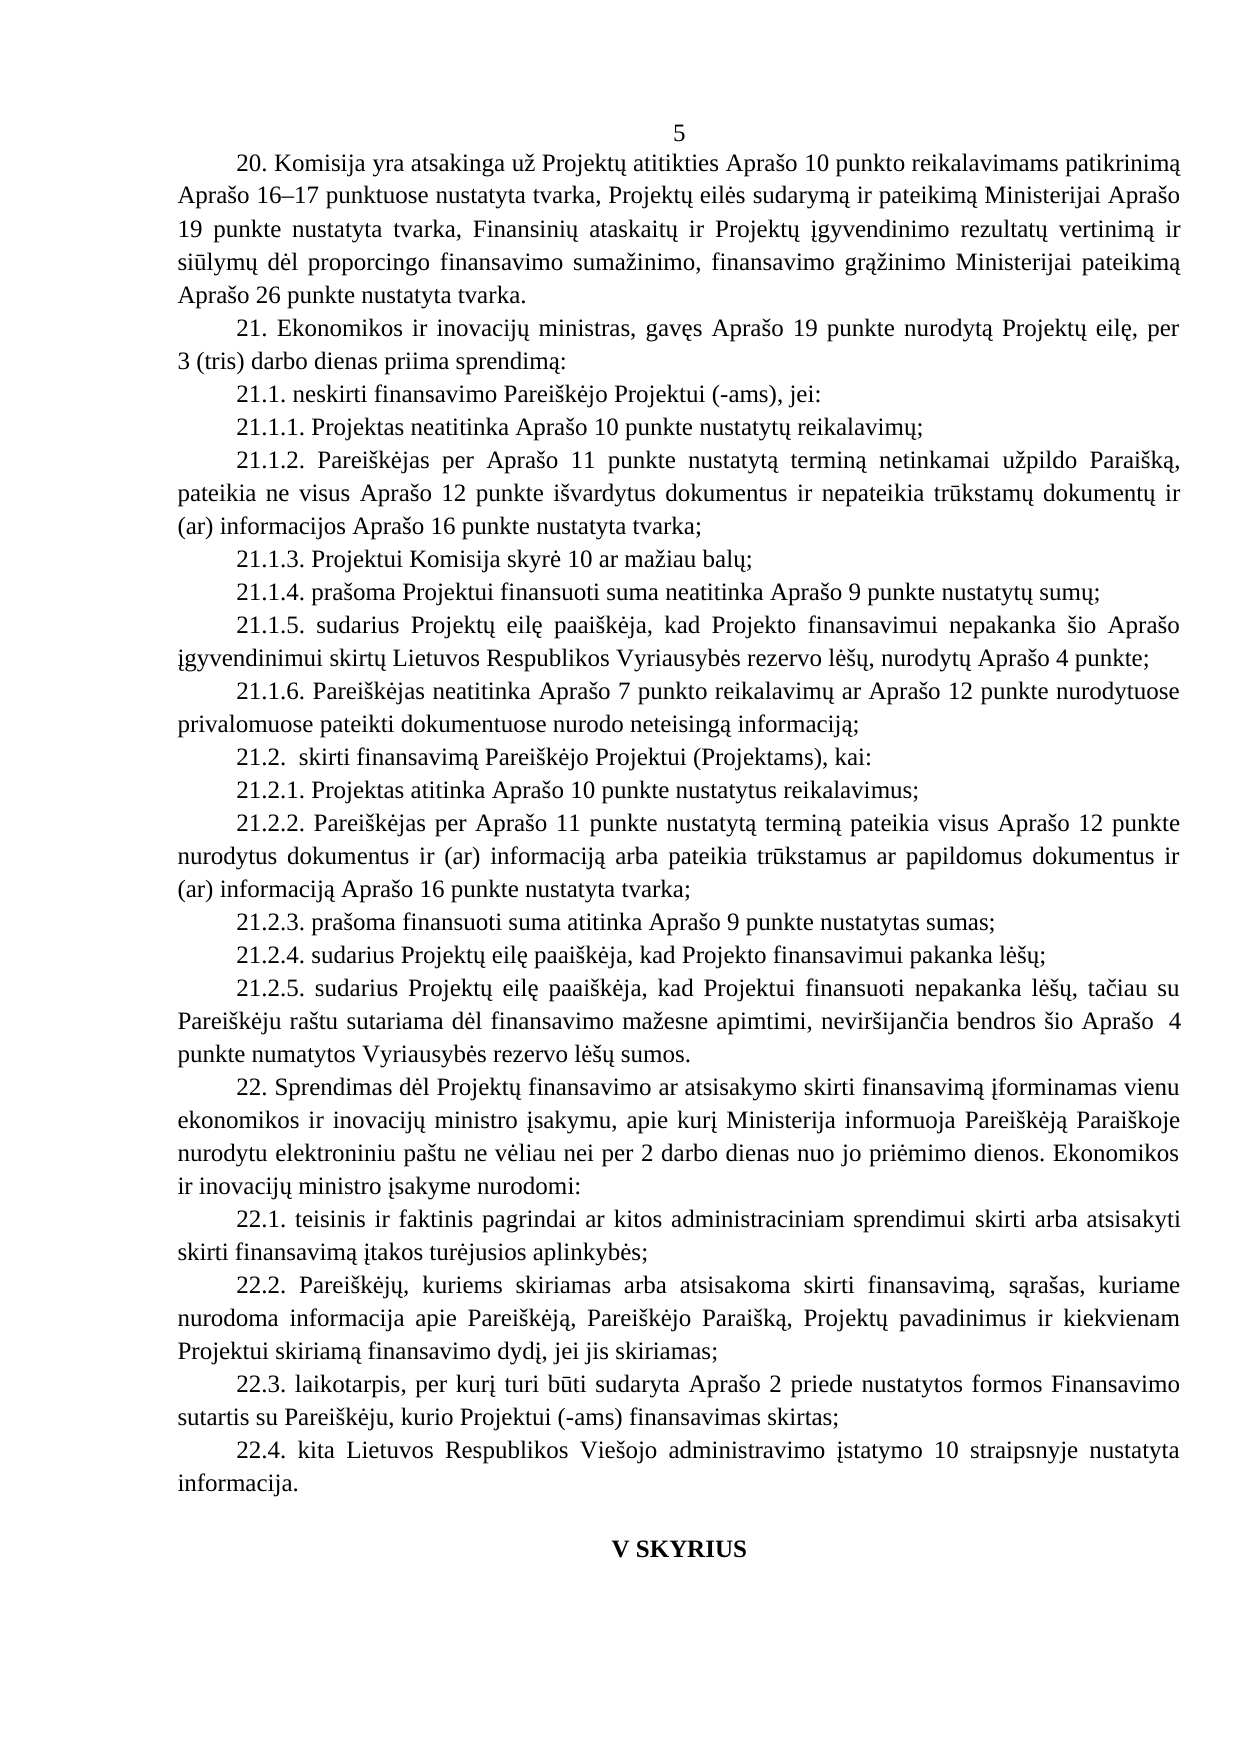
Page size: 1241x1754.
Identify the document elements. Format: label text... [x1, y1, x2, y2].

text 21.2.1. Projektas atitinka Aprašo 10 punkte nustatytus reikalavimus; [177, 775, 1181, 804]
text 21.1.4. prašoma Projektui finansuoti suma neatitinka Aprašo 9 punkte nustatytų sumų; [177, 577, 1181, 606]
text 21.1.1. Projektas neatitinka Aprašo 10 punkte nustatytų reikalavimų; [177, 412, 1181, 441]
text 21.2.5. sudarius Projektų eilę paaiškėja, kad Projektui finansuoti nepakanka lėšų, tačiau su Pareiškėju raštu sutariama dėl finansavimo mažesne apimtimi, neviršijančia bendros šio Aprašo 4 punkte numatytos Vyriausybės rezervo lėšų sumos. [177, 973, 1181, 1068]
text 21.2.3. prašoma finansuoti suma atitinka Aprašo 9 punkte nustatytas sumas; [177, 907, 1181, 936]
text 22.4. kita Lietuvos Respublikos Viešojo administravimo įstatymo 10 straipsnyje nustatyta informacija. [177, 1435, 1181, 1497]
text 21.1.3. Projektui Komisija skyrė 10 ar mažiau balų; [177, 544, 1181, 573]
text 21. Ekonomikos ir inovacijų ministras, gavęs Aprašo 19 punkte nurodytą Projektų eilę, per 3 (tris) darbo dienas priima sprendimą: [177, 313, 1181, 374]
text 21.1.5. sudarius Projektų eilę paaiškėja, kad Projekto finansavimui nepakanka šio Aprašo įgyvendinimui skirtų Lietuvos Respublikos Vyriausybės rezervo lėšų, nurodytų Aprašo 4 punkte; [177, 610, 1181, 672]
text 21.1. neskirti finansavimo Pareiškėjo Projektui (-ams), jei: [177, 379, 1181, 407]
text 22. Sprendimas dėl Projektų finansavimo ar atsisakymo skirti finansavimą įforminamas vienu ekonomikos ir inovacijų ministro įsakymu, apie kurį Ministerija informuoja Pareiškėją Paraiškoje nurodytu elektroniniu paštu ne vėliau nei per 2 darbo dienas nuo jo priėmimo dienos. Ekonomikos ir inovacijų ministro įsakyme nurodomi: [177, 1072, 1181, 1200]
text 21.1.2. Pareiškėjas per Aprašo 11 punkte nustatytą terminą netinkamai užpildo Paraišką, pateikia ne visus Aprašo 12 punkte išvardytus dokumentus ir nepateikia trūkstamų dokumentų ir (ar) informacijos Aprašo 16 punkte nustatyta tvarka; [177, 445, 1181, 539]
text 21.2. skirti finansavimą Pareiškėjo Projektui (Projektams), kai: [177, 742, 1181, 771]
text 20. Komisija yra atsakinga už Projektų atitikties Aprašo 10 punkto reikalavimams patikrinimą Aprašo 16–17 punktuose nustatyta tvarka, Projektų eilės sudarymą ir pateikimą Ministerijai Aprašo 19 punkte nustatyta tvarka, Finansinių ataskaitų ir Projektų įgyvendinimo rezultatų vertinimą ir siūlymų dėl proporcingo finansavimo sumažinimo, finansavimo grąžinimo Ministerijai pateikimą Aprašo 26 punkte nustatyta tvarka. [177, 148, 1181, 308]
text 22.2. Pareiškėjų, kuriems skiriamas arba atsisakoma skirti finansavimą, sąrašas, kuriame nurodoma informacija apie Pareiškėją, Pareiškėjo Paraišką, Projektų pavadinimus ir kiekvienam Projektui skiriamą finansavimo dydį, jei jis skiriamas; [177, 1270, 1181, 1365]
text 21.2.4. sudarius Projektų eilę paaiškėja, kad Projekto finansavimui pakanka lėšų; [177, 940, 1181, 969]
text 21.1.6. Pareiškėjas neatitinka Aprašo 7 punkto reikalavimų ar Aprašo 12 punkte nurodytuose privalomuose pateikti dokumentuose nurodo neteisingą informaciją; [177, 676, 1181, 738]
text 21.2.2. Pareiškėjas per Aprašo 11 punkte nustatytą terminą pateikia visus Aprašo 12 punkte nurodytus dokumentus ir (ar) informaciją arba pateikia trūkstamus ar papildomus dokumentus ir (ar) informaciją Aprašo 16 punkte nustatyta tvarka; [177, 808, 1181, 903]
text 22.3. laikotarpis, per kurį turi būti sudaryta Aprašo 2 priede nustatytos formos Finansavimo sutartis su Pareiškėju, kurio Projektui (-ams) finansavimas skirtas; [177, 1369, 1181, 1431]
text V SKYRIUS [177, 1534, 1181, 1563]
text 22.1. teisinis ir faktinis pagrindai ar kitos administraciniam sprendimui skirti arba atsisakyti skirti finansavimą įtakos turėjusios aplinkybės; [177, 1204, 1181, 1266]
